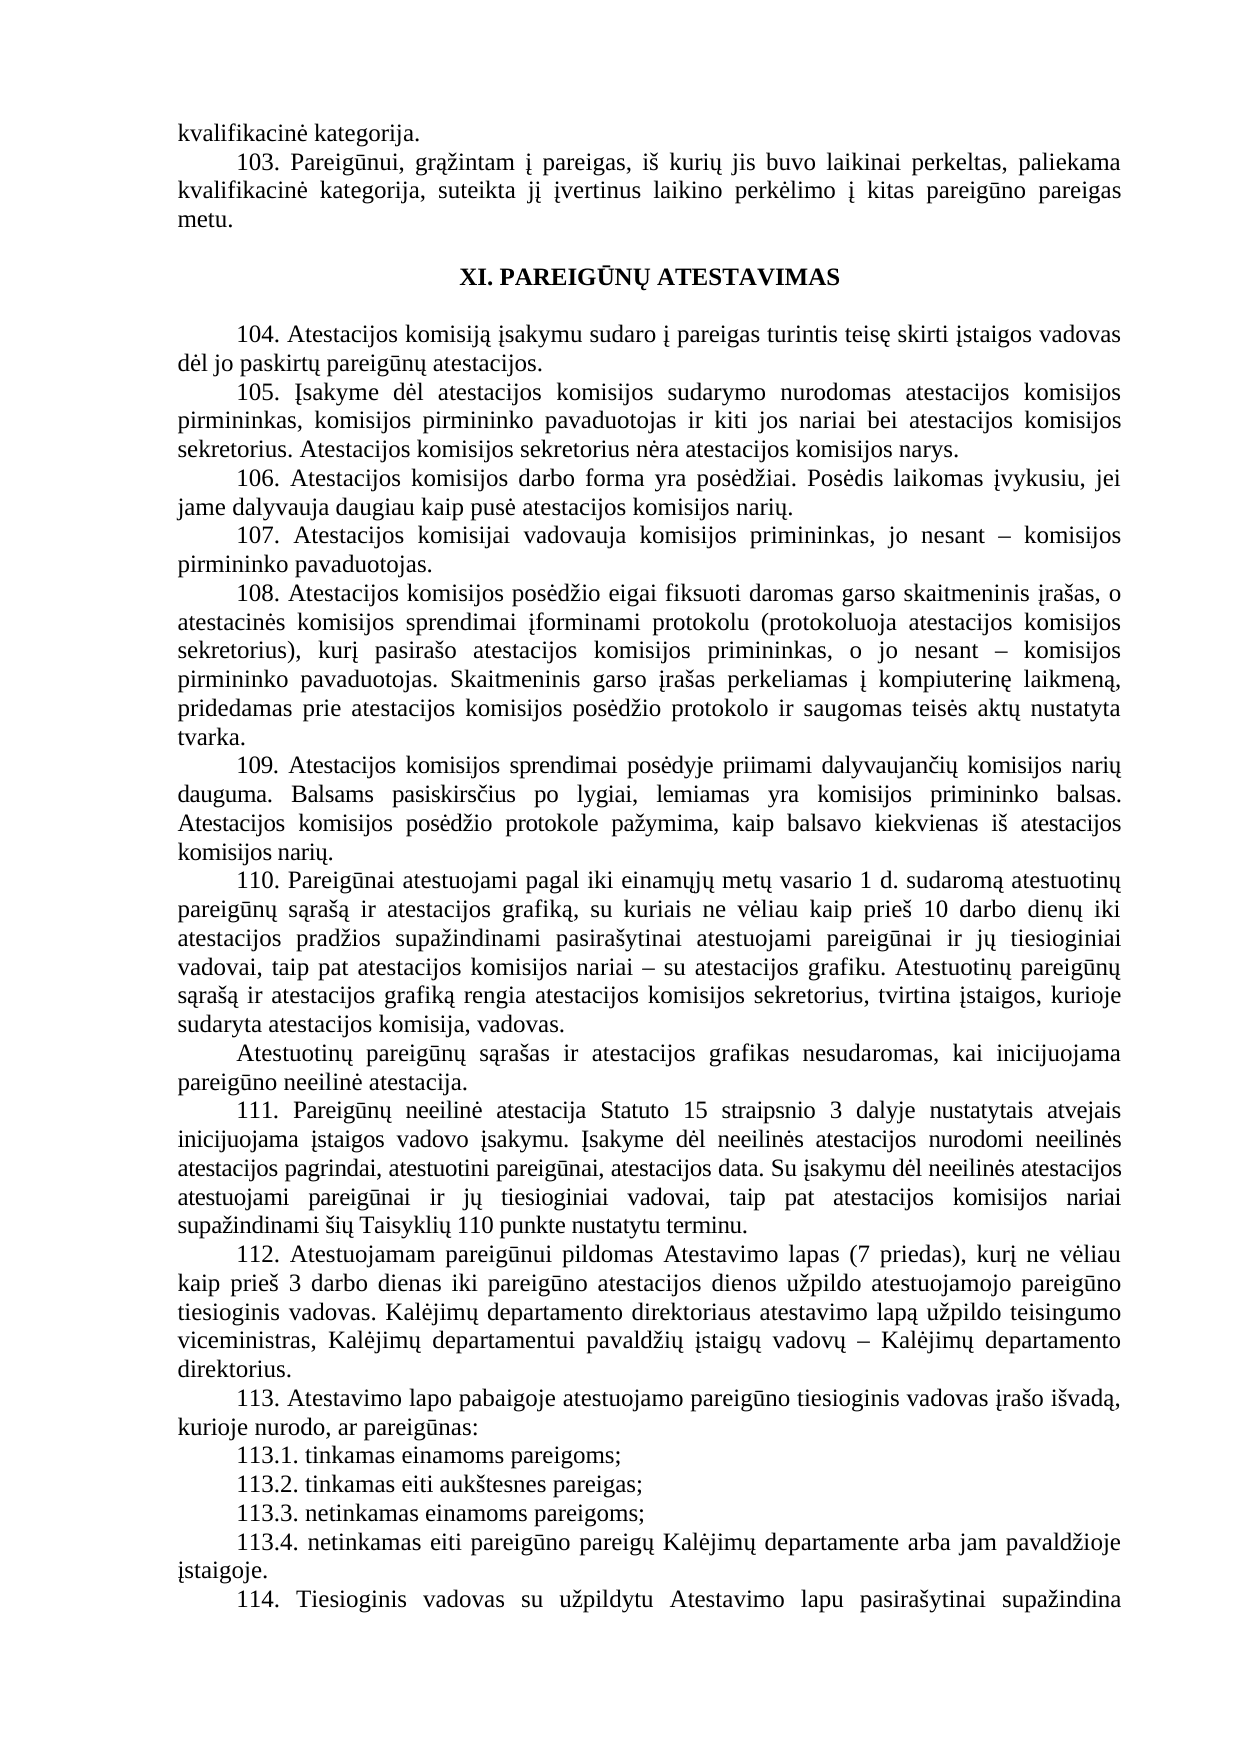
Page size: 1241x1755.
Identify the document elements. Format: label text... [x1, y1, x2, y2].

text 110. Pareigūnai atestuojami pagal iki einamųjų metų vasario 1 d. sudaromą atestuotinų pareigūnų sąrašą ir atestacijos grafiką, su kuriais ne vėliau kaip prieš 10 darbo dienų iki atestacijos pradžios supažindinami pasirašytinai atestuojami pareigūnai ir jų tiesioginiai vadovai, taip pat atestacijos komisijos nariai – su atestacijos grafiku. Atestuotinų pareigūnų sąrašą ir atestacijos grafiką rengia atestacijos komisijos sekretorius, tvirtina įstaigos, kurioje sudaryta atestacijos komisija, vadovas. [177, 866, 1122, 1038]
text 107. Atestacijos komisijai vadovauja komisijos primininkas, jo nesant – komisijos pirmininko pavaduotojas. [177, 521, 1122, 578]
text 105. Įsakyme dėl atestacijos komisijos sudarymo nurodomas atestacijos komisijos pirmininkas, komisijos pirmininko pavaduotojas ir kiti jos nariai bei atestacijos komisijos sekretorius. Atestacijos komisijos sekretorius nėra atestacijos komisijos narys. [177, 377, 1122, 463]
text 113. Atestavimo lapo pabaigoje atestuojamo pareigūno tiesioginis vadovas įrašo išvadą, kurioje nurodo, ar pareigūnas: [177, 1383, 1122, 1441]
text 104. Atestacijos komisiją įsakymu sudaro į pareigas turintis teisę skirti įstaigos vadovas dėl jo paskirtų pareigūnų atestacijos. [177, 319, 1122, 377]
text XI. PAREIGŪNŲ ATESTAVIMAS [177, 262, 1122, 291]
text 111. Pareigūnų neeilinė atestacija Statuto 15 straipsnio 3 dalyje nustatytais atvejais inicijuojama įstaigos vadovo įsakymu. Įsakyme dėl neeilinės atestacijos nurodomi neeilinės atestacijos pagrindai, atestuotini pareigūnai, atestacijos data. Su įsakymu dėl neeilinės atestacijos atestuojami pareigūnai ir jų tiesioginiai vadovai, taip pat atestacijos komisijos nariai supažindinami šių Taisyklių 110 punkte nustatytu terminu. [177, 1096, 1122, 1239]
text 108. Atestacijos komisijos posėdžio eigai fiksuoti daromas garso skaitmeninis įrašas, o atestacinės komisijos sprendimai įforminami protokolu (protokoluoja atestacijos komisijos sekretorius), kurį pasirašo atestacijos komisijos primininkas, o jo nesant – komisijos pirmininko pavaduotojas. Skaitmeninis garso įrašas perkeliamas į kompiuterinę laikmeną, pridedamas prie atestacijos komisijos posėdžio protokolo ir saugomas teisės aktų nustatyta tvarka. [177, 578, 1122, 751]
text Atestuotinų pareigūnų sąrašas ir atestacijos grafikas nesudaromas, kai inicijuojama pareigūno neeilinė atestacija. [177, 1038, 1122, 1096]
text 113.2. tinkamas eiti aukštesnes pareigas; [177, 1469, 1122, 1498]
text 109. Atestacijos komisijos sprendimai posėdyje priimami dalyvaujančių komisijos narių dauguma. Balsams pasiskirsčius po lygiai, lemiamas yra komisijos primininko balsas. Atestacijos komisijos posėdžio protokole pažymima, kaip balsavo kiekvienas iš atestacijos komisijos narių. [177, 751, 1122, 866]
text kvalifikacinė kategorija. [177, 118, 1122, 147]
text 114. Tiesioginis vadovas su užpildytu Atestavimo lapu pasirašytinai supažindina [177, 1584, 1122, 1613]
text 113.1. tinkamas einamoms pareigoms; [177, 1441, 1122, 1469]
text 103. Pareigūnui, grąžintam į pareigas, iš kurių jis buvo laikinai perkeltas, paliekama kvalifikacinė kategorija, suteikta jį įvertinus laikino perkėlimo į kitas pareigūno pareigas metu. [177, 147, 1122, 233]
text 113.3. netinkamas einamoms pareigoms; [177, 1498, 1122, 1527]
text 106. Atestacijos komisijos darbo forma yra posėdžiai. Posėdis laikomas įvykusiu, jei jame dalyvauja daugiau kaip pusė atestacijos komisijos narių. [177, 463, 1122, 521]
text 112. Atestuojamam pareigūnui pildomas Atestavimo lapas (7 priedas), kurį ne vėliau kaip prieš 3 darbo dienas iki pareigūno atestacijos dienos užpildo atestuojamojo pareigūno tiesioginis vadovas. Kalėjimų departamento direktoriaus atestavimo lapą užpildo teisingumo viceministras, Kalėjimų departamentui pavaldžių įstaigų vadovų – Kalėjimų departamento direktorius. [177, 1239, 1122, 1383]
text 113.4. netinkamas eiti pareigūno pareigų Kalėjimų departamente arba jam pavaldžioje įstaigoje. [177, 1527, 1122, 1584]
